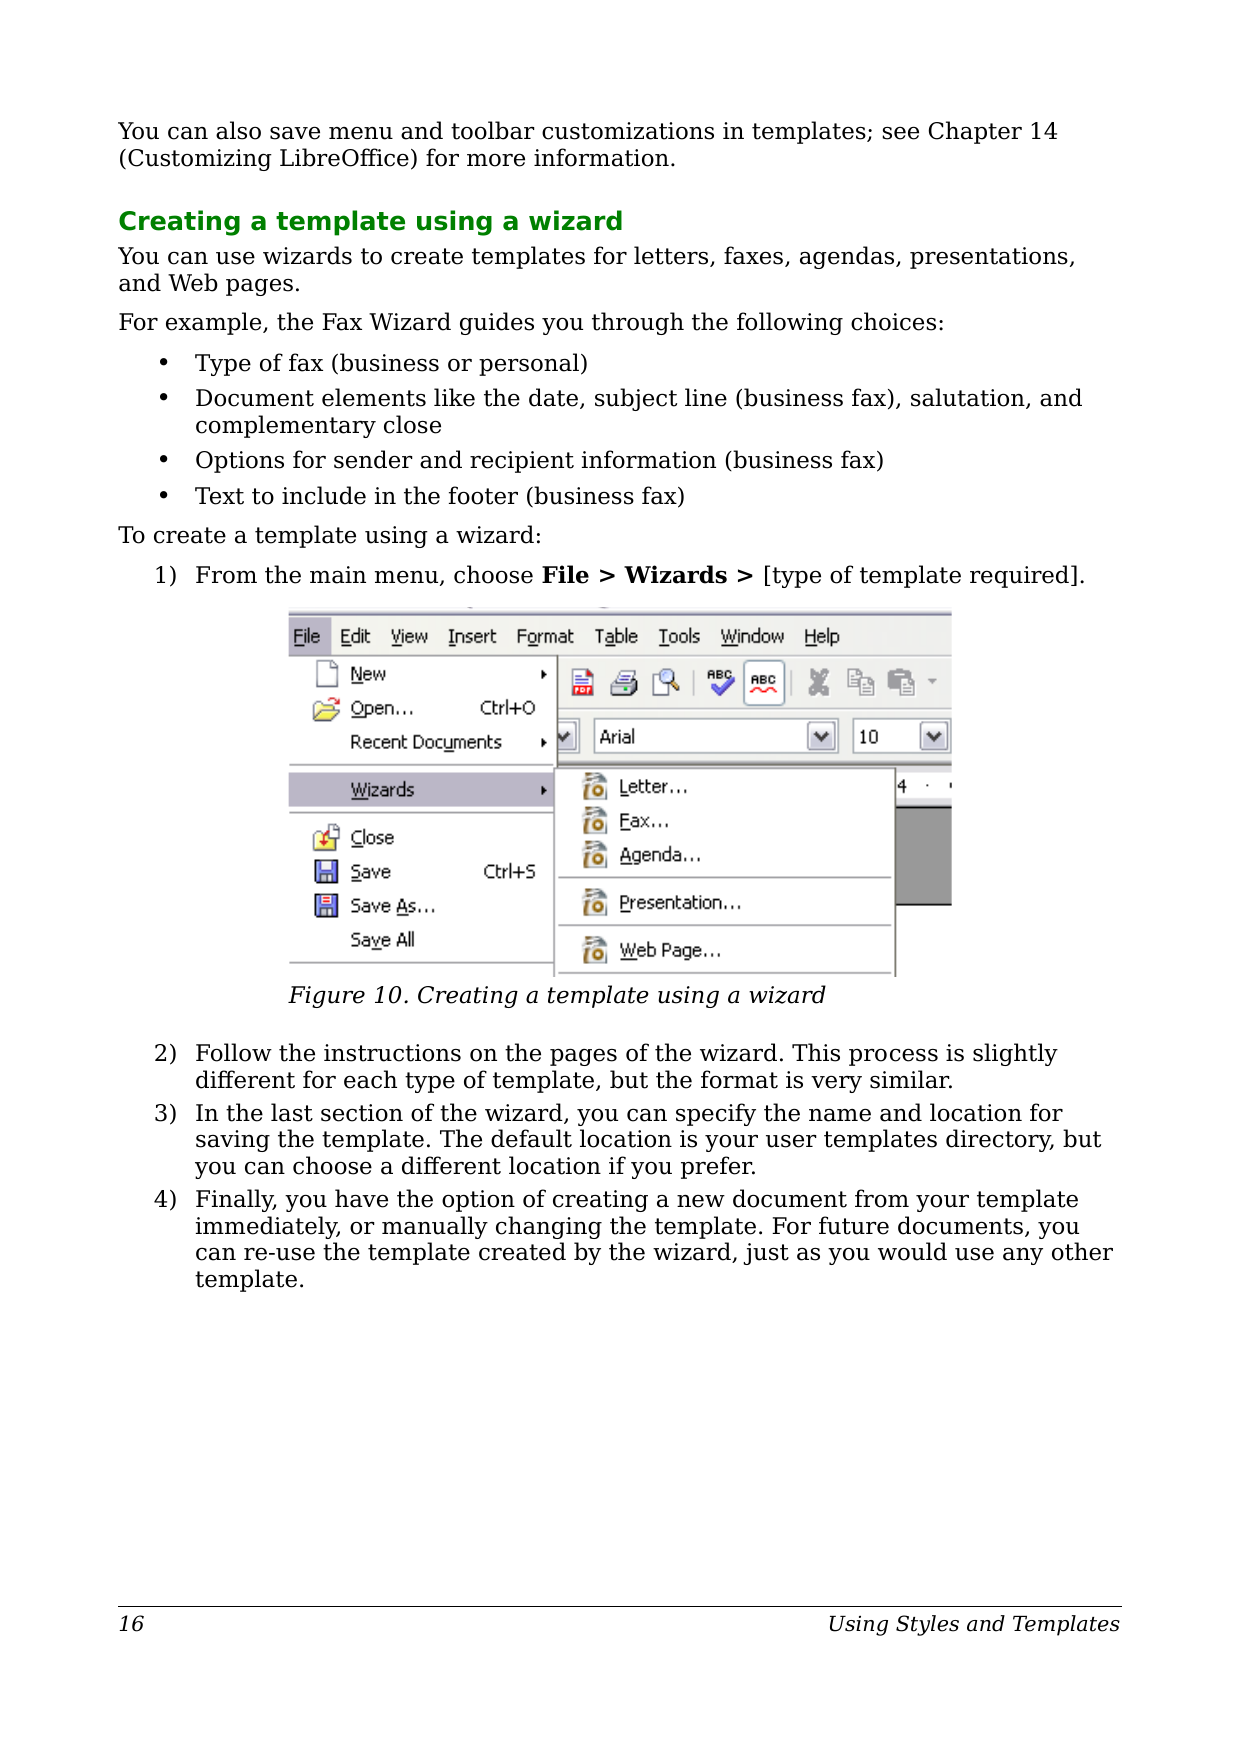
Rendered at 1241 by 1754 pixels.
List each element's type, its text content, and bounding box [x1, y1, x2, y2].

subtitle Creating a template using a wizard [118, 207, 1122, 237]
list In the last section of the wizard, you can specify the name and location for saving the template. The default location is your user templates directory, but you can choose a different location if you prefer. [177, 1100, 1122, 1180]
list From the main menu, choose File > Wizards > [type of template required]. [177, 562, 1122, 589]
text You can use wizards to create templates for letters, faxes, agendas, presentations, and Web pages. [118, 243, 1122, 296]
list Options for sender and recipient information (business fax) [156, 446, 1122, 475]
list Finally, you have the option of creating a new document from your template immediately, or manually changing the template. For future documents, you can re-use the template created by the wizard, just as you would use any other template. [177, 1186, 1122, 1293]
text For example, the Fax Wizard guides you through the following choices: [118, 309, 1122, 336]
list Text to include in the footer (business fax) [156, 481, 1122, 510]
list Follow the instructions on the pages of the wizard. This process is slightly different for each type of template, but the format is very similar. [177, 1040, 1122, 1094]
text To create a template using a wizard: [118, 523, 1122, 549]
text You can also save menu and toolbar customizations in templates; see Chapter 14 (Customizing LibreOffice) for more information. [118, 118, 1122, 171]
list Type of fax (business or personal) [156, 348, 1122, 377]
text Figure 10. Creating a template using a wizard [288, 982, 952, 1009]
list Document elements like the date, subject line (business fax), salutation, and complementary close [156, 383, 1122, 439]
picture [288, 607, 952, 977]
